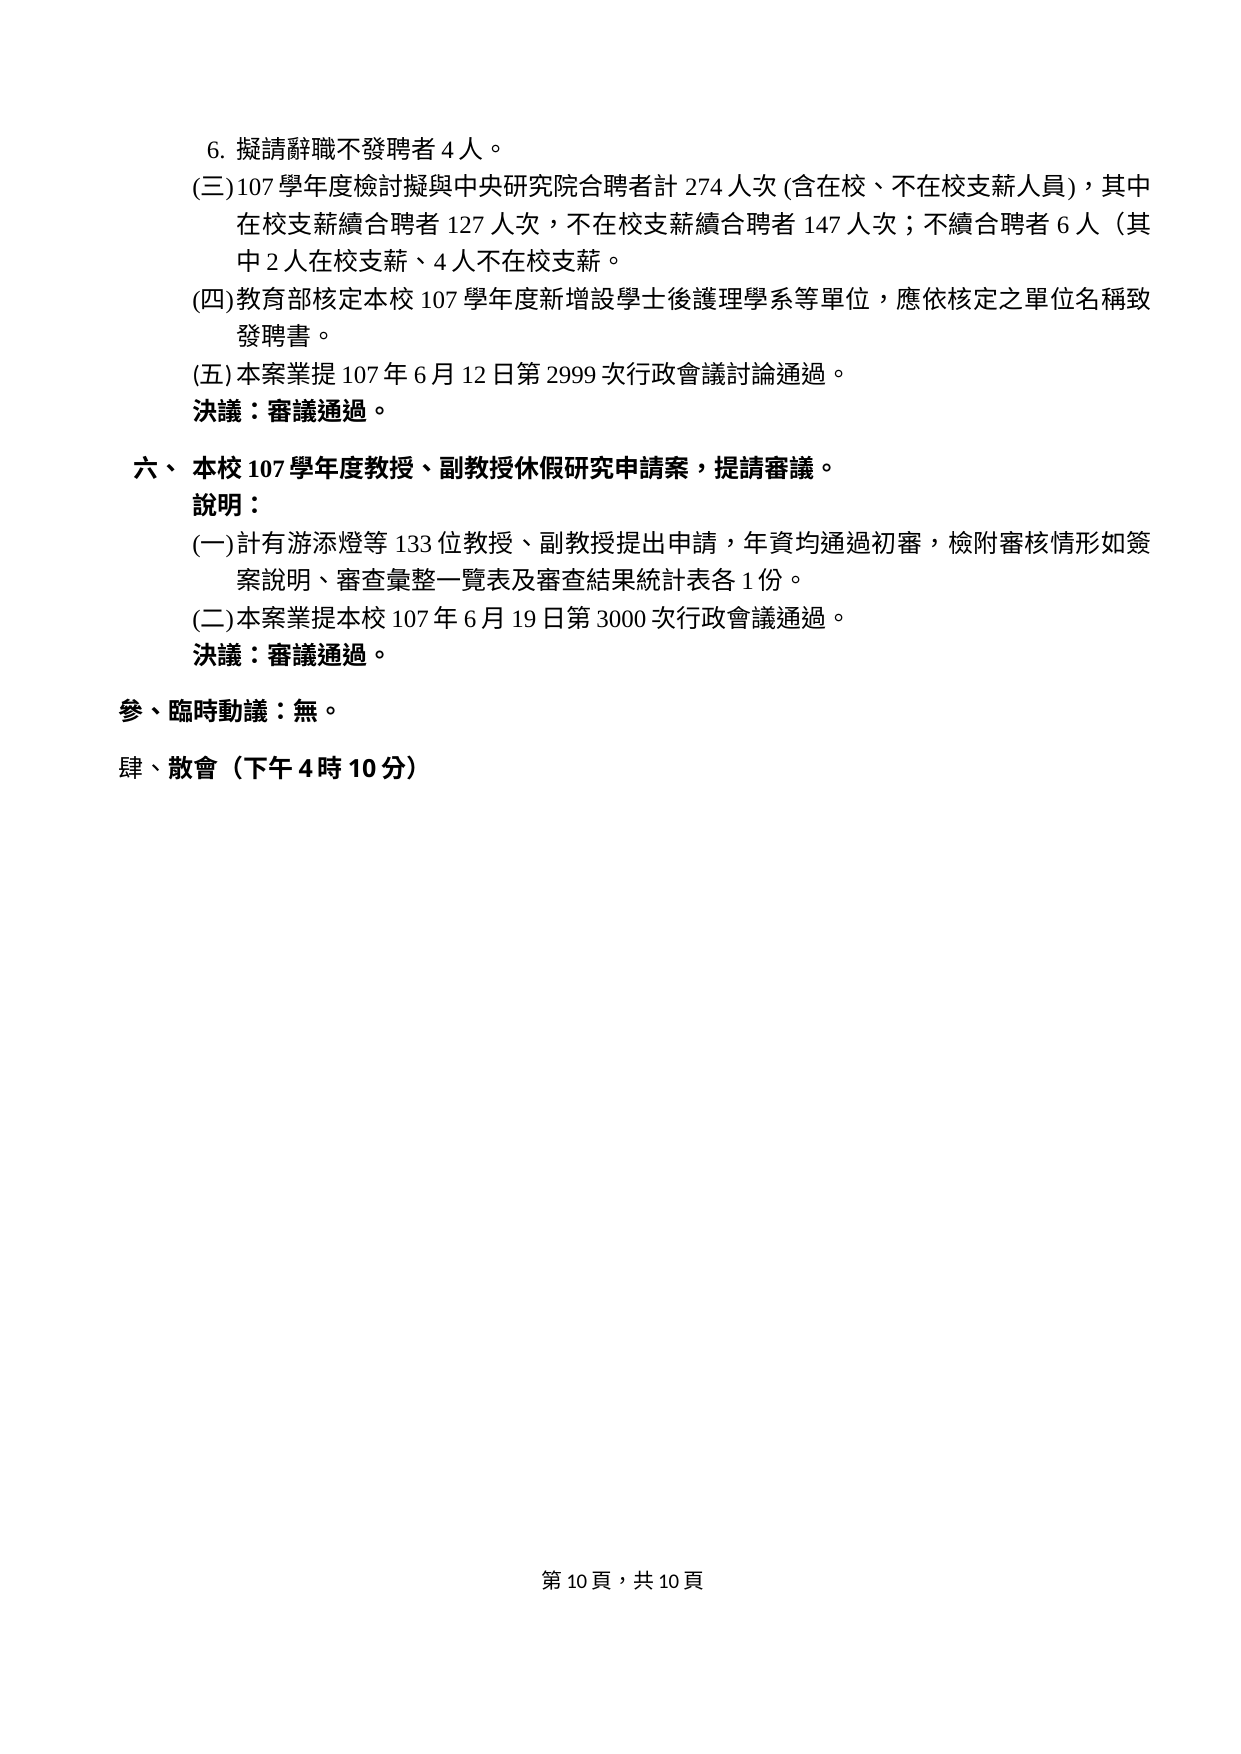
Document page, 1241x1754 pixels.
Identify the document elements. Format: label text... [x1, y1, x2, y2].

list 本校107學年度教授、副教授休假研究申請案，提請審議。 [133, 447, 1152, 485]
list 散會（下午4時10分） [118, 747, 1122, 785]
list 臨時動議：無。 [118, 691, 1122, 729]
text 決議：審議通過。 [192, 391, 1122, 429]
list 教育部核定本校107學年度新增設學士後護理學系等單位，應依核定之單位名稱致發聘書。 [192, 279, 1151, 354]
list 本案業提107年6月12日第2999次行政會議討論通過。 [192, 354, 1151, 391]
text 說明： [192, 485, 1122, 522]
text 決議：審議通過。 [192, 635, 1122, 672]
list 本案業提本校107年6月19日第3000次行政會議通過。 [192, 597, 1151, 635]
list 計有游添燈等133位教授、副教授提出申請，年資均通過初審，檢附審核情形如簽案說明、審查彙整一覽表及審查結果統計表各1份。 [192, 522, 1151, 597]
list 107學年度檢討擬與中央研究院合聘者計274人次 (含在校、不在校支薪人員)，其中在校支薪續合聘者127人次，不在校支薪續合聘者147人次；不續合聘者6人（其中2人在校支薪、4人不在校支薪。 [192, 166, 1151, 279]
list 擬請辭職不發聘者4人。 [207, 129, 1151, 166]
